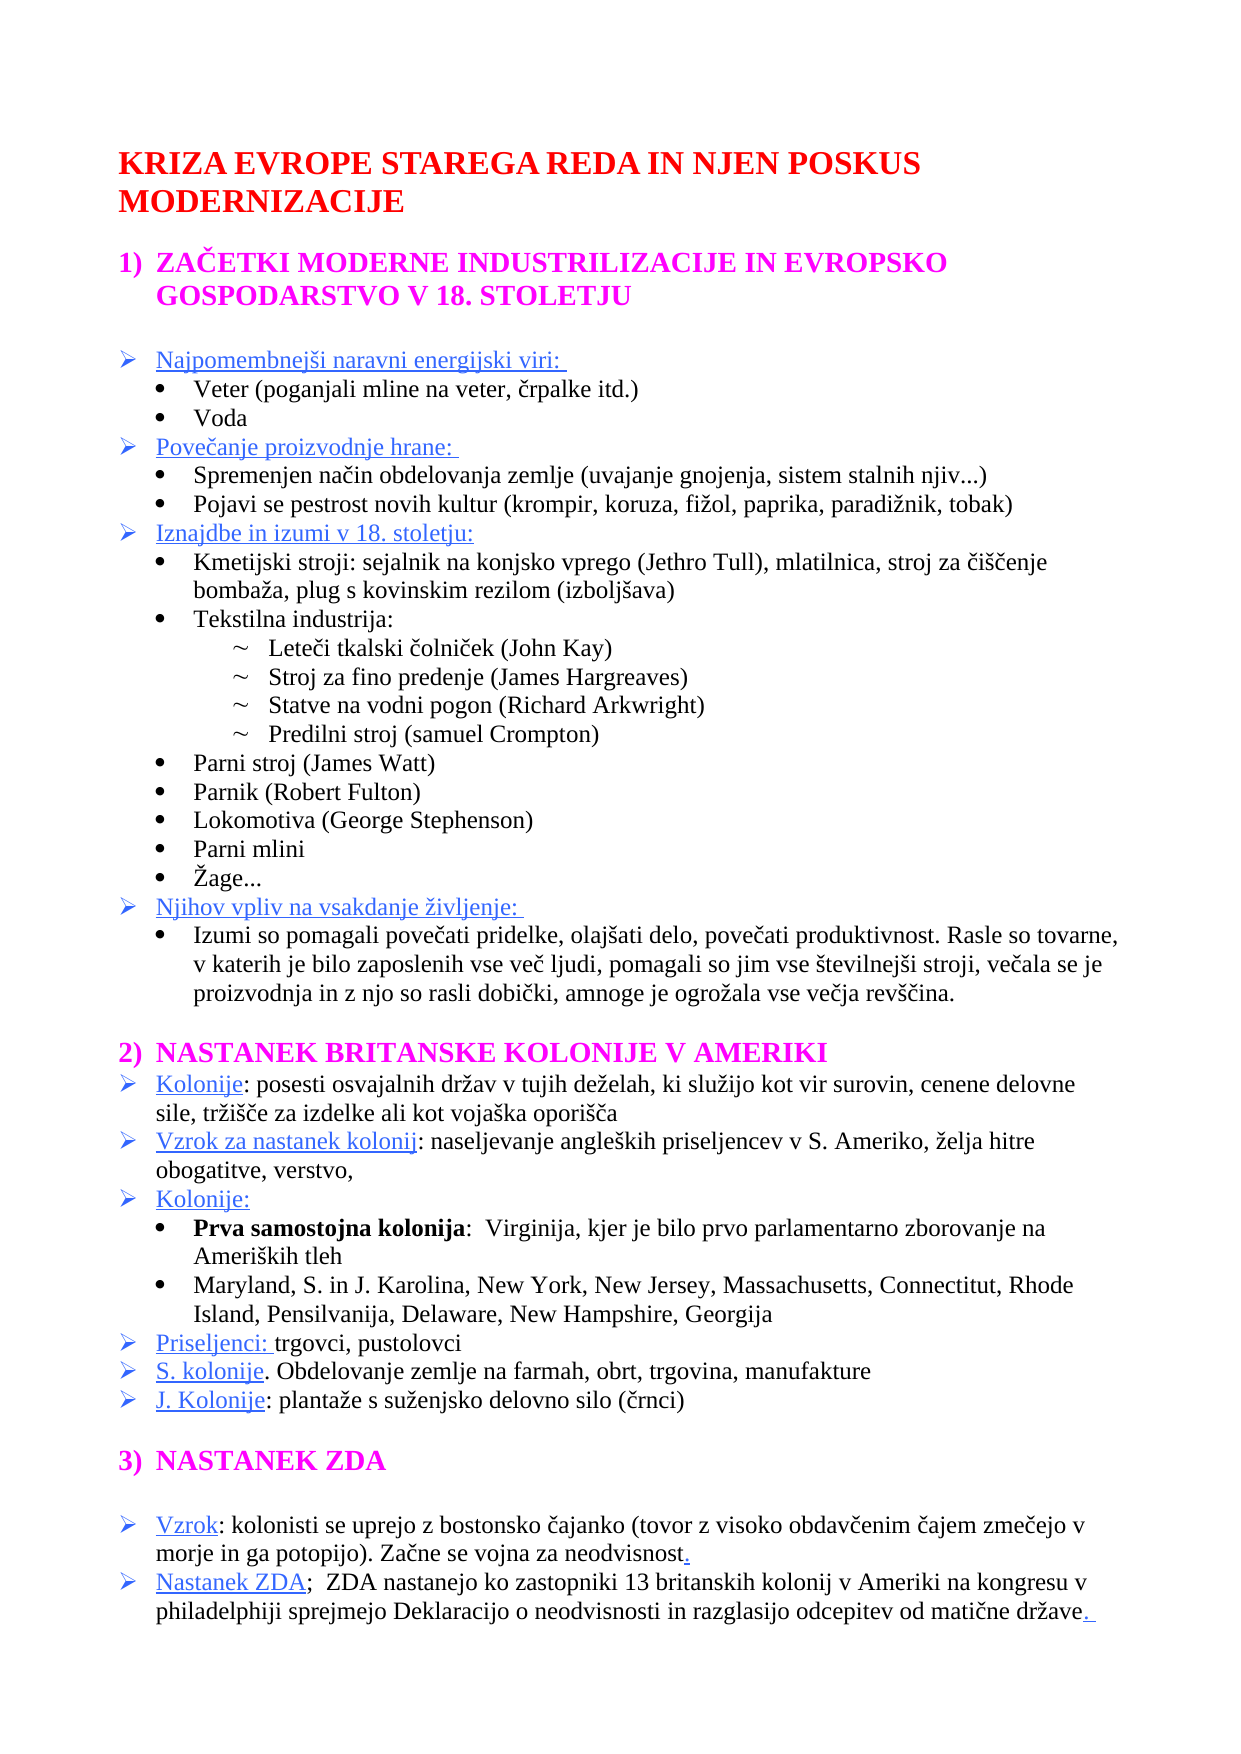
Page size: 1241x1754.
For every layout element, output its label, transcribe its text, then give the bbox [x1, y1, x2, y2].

list Kolonije: posesti osvajalnih držav v tujih deželah, ki služijo kot vir surovin, cenene delovne sile, tržišče za izdelke ali kot vojaška oporišča [118, 1069, 1122, 1126]
list Voda [156, 403, 1122, 432]
list Maryland, S. in J. Karolina, New York, New Jersey, Massachusetts, Connectitut, Rhode Island, Pensilvanija, Delaware, New Hampshire, Georgija [156, 1270, 1122, 1328]
list Vzrok: kolonisti se uprejo z bostonsko čajanko (tovor z visoko obdavčenim čajem zmečejo v morje in ga potopijo). Začne se vojna za neodvisnost. [118, 1510, 1122, 1567]
list Kolonije: [118, 1184, 1122, 1213]
list Vzrok za nastanek kolonij: naseljevanje angleških priseljencev v S. Ameriko, želja hitre obogatitve, verstvo, [118, 1126, 1122, 1184]
list Povečanje proizvodnje hrane: [118, 432, 1122, 460]
list J. Kolonije: plantaže s suženjsko delovno silo (črnci) [118, 1385, 1122, 1414]
list Nastanek ZDA; ZDA nastanejo ko zastopniki 13 britanskih kolonij v Ameriki na kongresu v philadelphiji sprejmejo Deklaracijo o neodvisnosti in razglasijo odcepitev od matične države. [118, 1567, 1122, 1625]
list Priseljenci: trgovci, pustolovci [118, 1328, 1122, 1356]
list Najpomembnejši naravni energijski viri: [118, 345, 1122, 374]
list Lokomotiva (George Stephenson) [156, 805, 1122, 834]
list Tekstilna industrija: [156, 604, 1122, 633]
list ZAČETKI MODERNE INDUSTRILIZACIJE IN EVROPSKO GOSPODARSTVO V 18. STOLETJU [118, 245, 1122, 312]
list Njihov vpliv na vsakdanje življenje: [118, 892, 1122, 920]
list Veter (poganjali mline na veter, črpalke itd.) [156, 374, 1122, 403]
list Spremenjen način obdelovanja zemlje (uvajanje gnojenja, sistem stalnih njiv...) [156, 460, 1122, 489]
list NASTANEK ZDA [118, 1443, 1122, 1476]
list Statve na vodni pogon (Richard Arkwright) [231, 690, 1122, 719]
list Parni stroj (James Watt) [156, 748, 1122, 777]
list S. kolonije. Obdelovanje zemlje na farmah, obrt, trgovina, manufakture [118, 1356, 1122, 1385]
list NASTANEK BRITANSKE KOLONIJE V AMERIKI [118, 1035, 1122, 1069]
list Pojavi se pestrost novih kultur (krompir, koruza, fižol, paprika, paradižnik, tobak) [156, 489, 1122, 518]
list Žage... [156, 863, 1122, 892]
list Prva samostojna kolonija: Virginija, kjer je bilo prvo parlamentarno zborovanje na Ameriških tleh [156, 1213, 1122, 1270]
subtitle KRIZA EVROPE STAREGA REDA IN NJEN POSKUS MODERNIZACIJE [118, 143, 1122, 220]
list Izumi so pomagali povečati pridelke, olajšati delo, povečati produktivnost. Rasle so tovarne, v katerih je bilo zaposlenih vse več ljudi, pomagali so jim vse številnejši stroji, večala se je proizvodnja in z njo so rasli dobički, amnoge je ogrožala vse večja revščina. [156, 920, 1122, 1007]
list Parni mlini [156, 834, 1122, 863]
list Leteči tkalski čolniček (John Kay) [231, 633, 1122, 662]
list Predilni stroj (samuel Crompton) [231, 719, 1122, 748]
list Stroj za fino predenje (James Hargreaves) [231, 662, 1122, 690]
list Kmetijski stroji: sejalnik na konjsko vprego (Jethro Tull), mlatilnica, stroj za čiščenje bombaža, plug s kovinskim rezilom (izboljšava) [156, 547, 1122, 604]
list Iznajdbe in izumi v 18. stoletju: [118, 518, 1122, 547]
list Parnik (Robert Fulton) [156, 777, 1122, 805]
